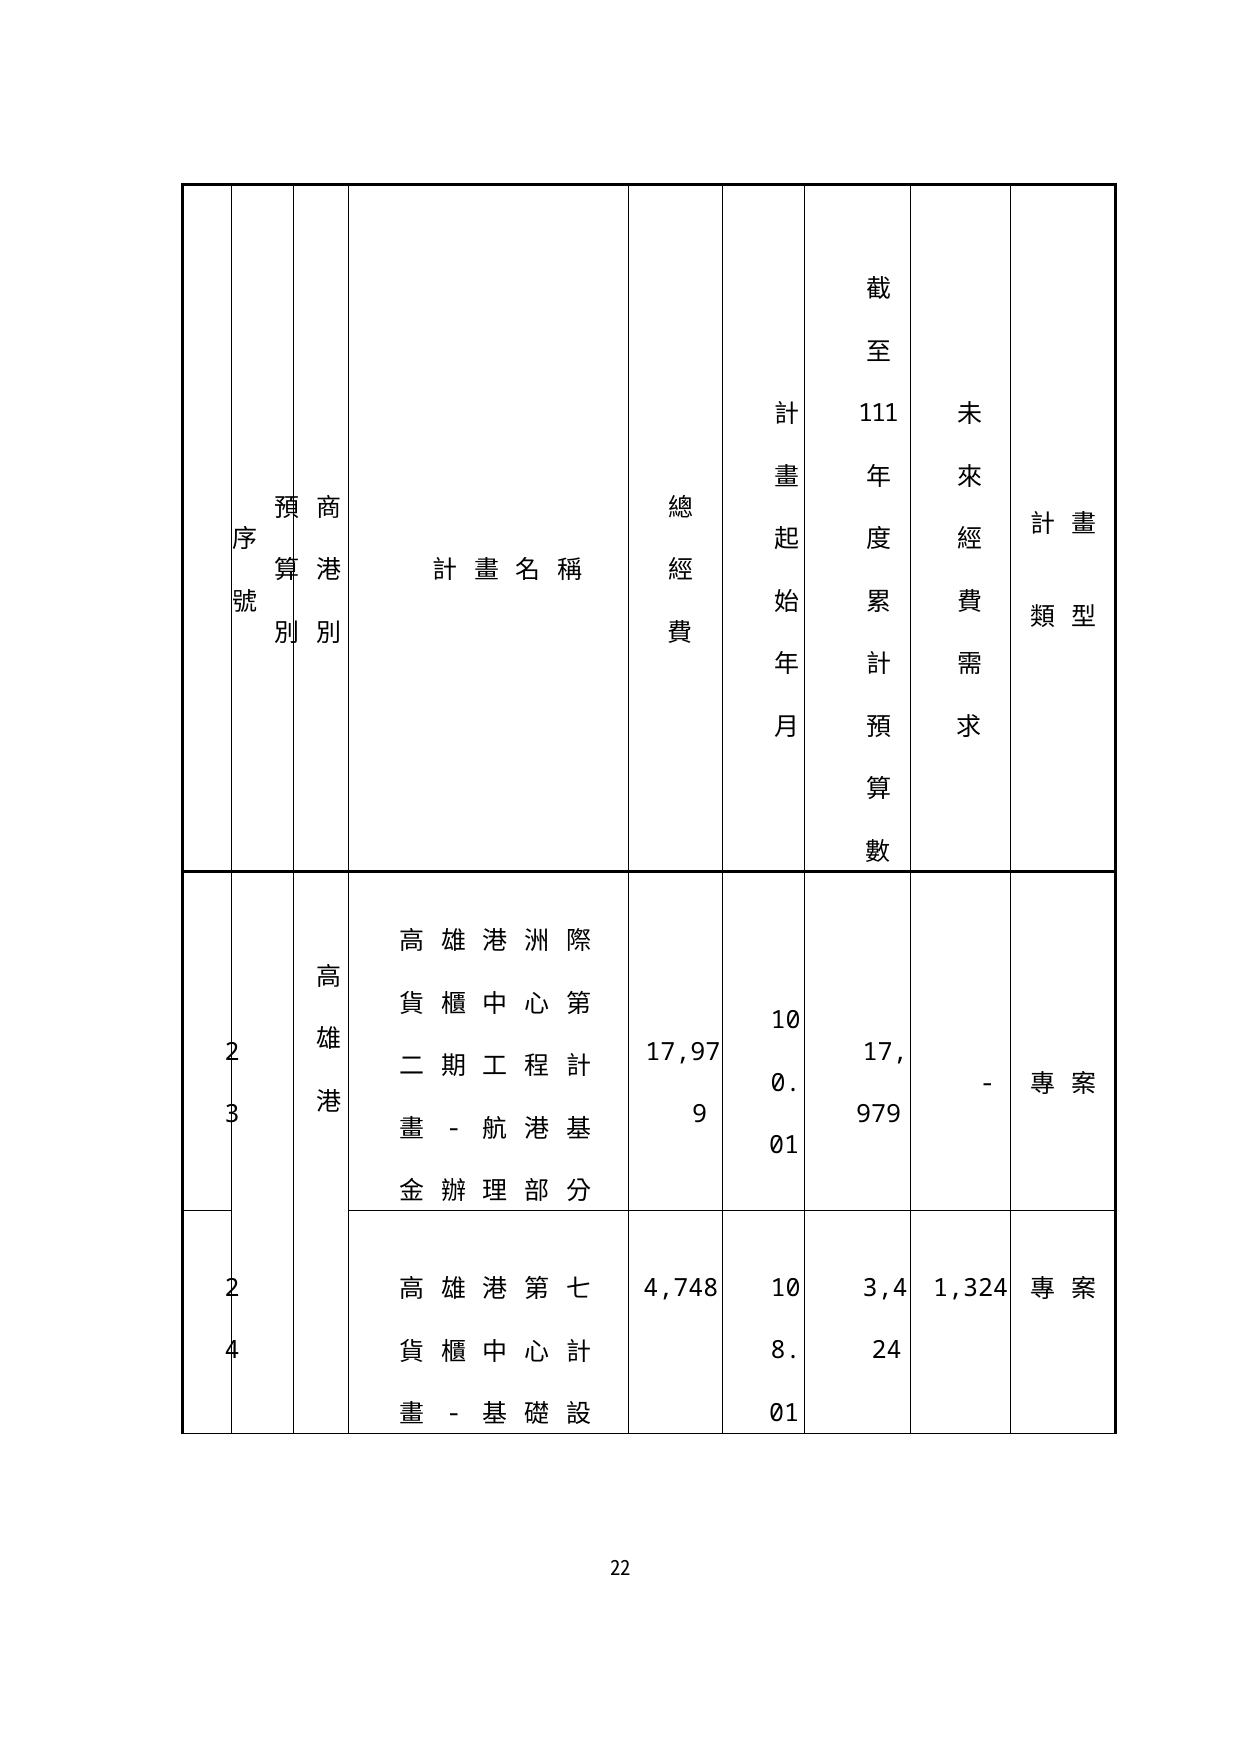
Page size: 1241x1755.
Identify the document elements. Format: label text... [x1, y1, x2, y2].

table_header 序號 [184, 186, 231, 870]
table_cell 高雄港 [294, 873, 348, 1433]
table_cell 108.01 [723, 1211, 804, 1433]
table_cell 100.01 [723, 873, 804, 1210]
table_cell 高雄港洲際貨櫃中心第二期工程計畫-航港基金辦理部分 [349, 873, 628, 1210]
table_header 預算別 [232, 186, 293, 870]
table_cell 高雄港第七貨櫃中心計畫-基礎設 [349, 1211, 628, 1433]
table_cell 17,979 [629, 873, 722, 1210]
table_cell - [911, 873, 1010, 1210]
table_header 計畫名稱 [349, 186, 628, 870]
table_header 截至111年度累計預算數 [805, 186, 910, 870]
table_cell 專案 [1011, 873, 1114, 1210]
table_header 商港別 [294, 186, 348, 870]
table_cell 航港基金 [232, 873, 293, 1433]
table_cell 24 [184, 1211, 231, 1433]
table_cell 4,748 [629, 1211, 722, 1433]
table_cell 專案 [1011, 1211, 1114, 1433]
table_header 計畫起始年月 [723, 186, 804, 870]
table_cell 1,324 [911, 1211, 1010, 1433]
table_cell 3,424 [805, 1211, 910, 1433]
table_header 未來經費需求 [911, 186, 1010, 870]
table_header 總經費 [629, 186, 722, 870]
table_header 計畫 類型 [1011, 186, 1114, 870]
table_cell 17,979 [805, 873, 910, 1210]
table_cell 23 [184, 873, 231, 1210]
